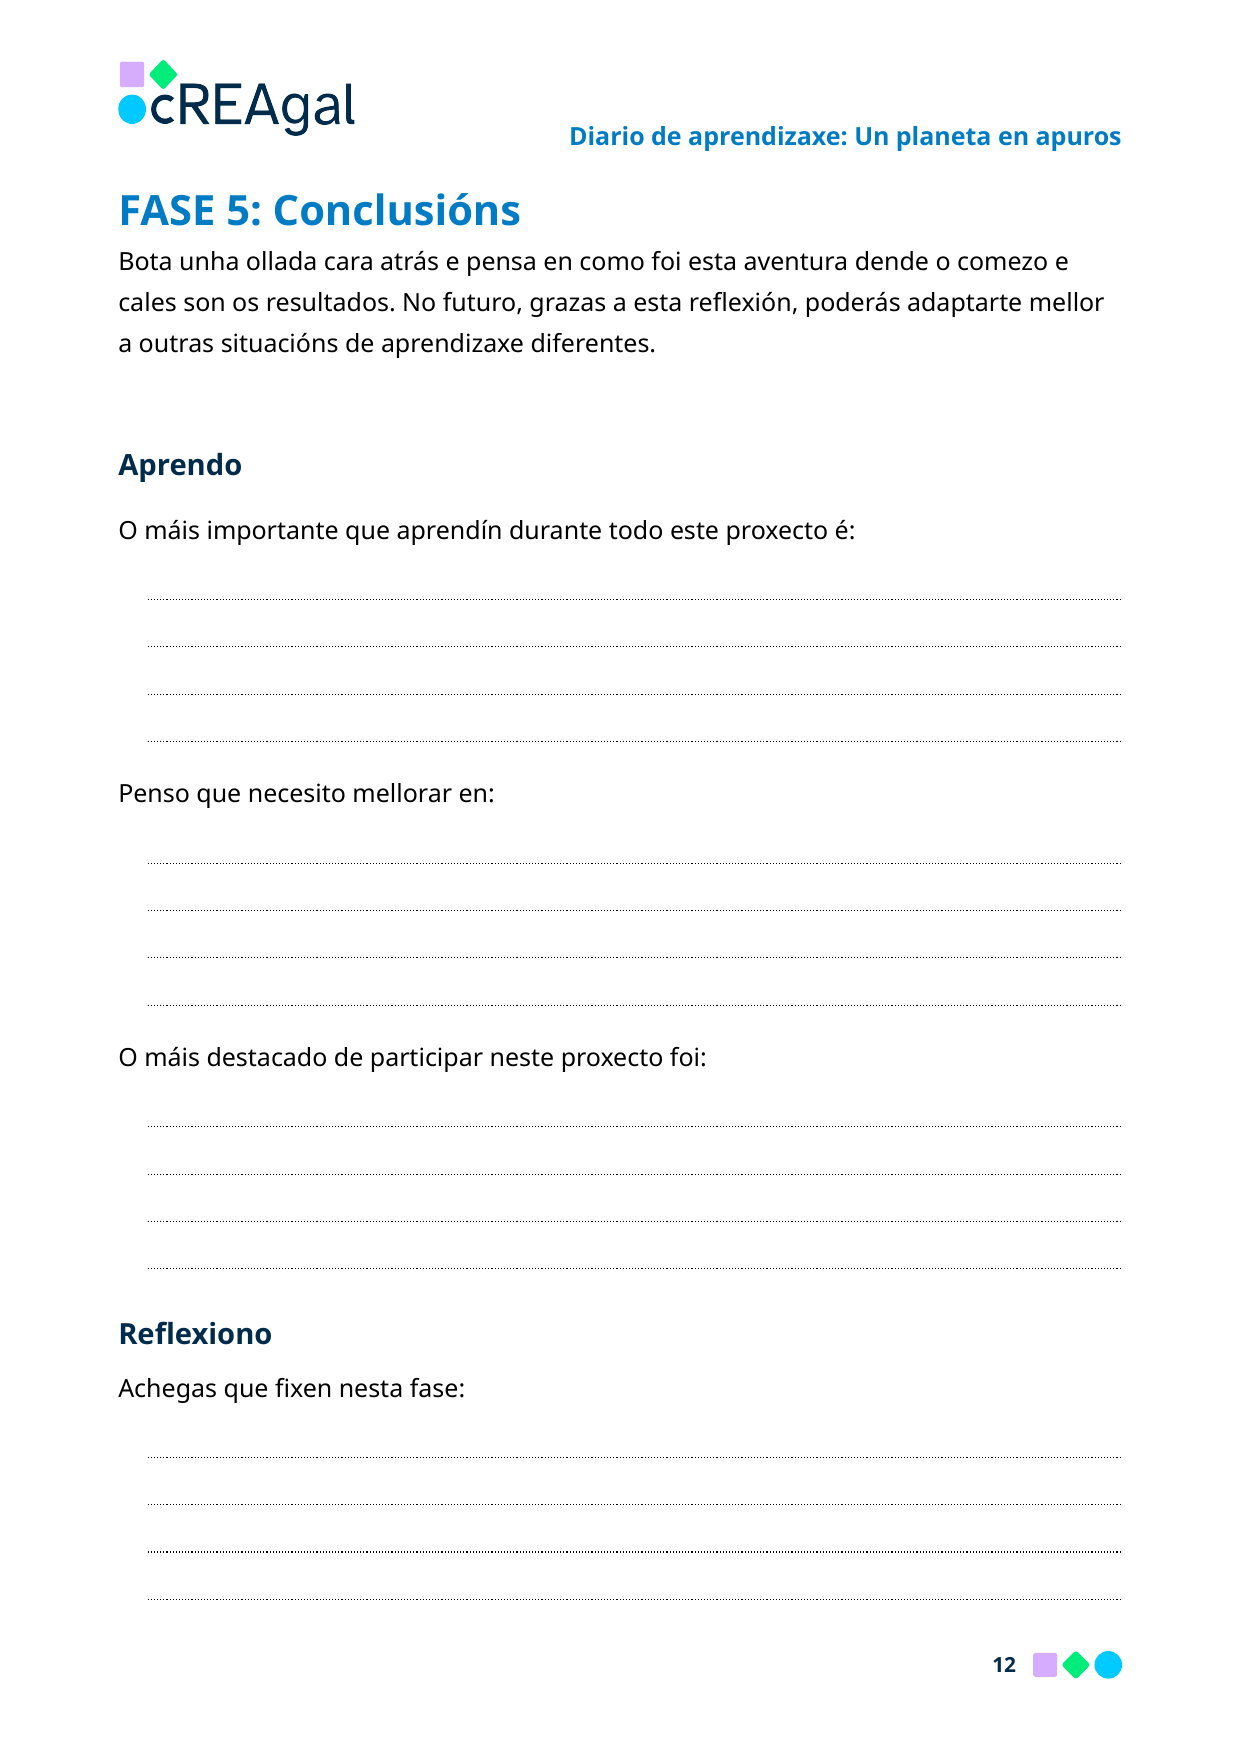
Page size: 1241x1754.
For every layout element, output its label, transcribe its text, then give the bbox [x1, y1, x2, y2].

table_header [148, 1410, 1122, 1457]
subtitle FASE 5: Conclusións [118, 181, 1122, 237]
table_cell [148, 599, 1122, 646]
table_cell [148, 1551, 1122, 1599]
table_cell [148, 863, 1122, 910]
table_header [148, 552, 1122, 599]
table_cell [148, 1504, 1122, 1551]
text Penso que necesito mellorar en: [118, 776, 1122, 810]
subtitle Reflexiono [118, 1313, 1122, 1353]
table_cell [148, 1457, 1122, 1504]
text Bota unha ollada cara atrás e pensa en como foi esta aventura dende o comezo e cales son os resultados. No futuro, grazas a esta reflexión, poderás adaptarte mellor a outras situacións de aprendizaxe diferentes. [118, 244, 1122, 359]
table_cell [148, 646, 1122, 693]
table_header [148, 815, 1122, 863]
table_cell [148, 910, 1122, 957]
table_cell [148, 694, 1122, 741]
table_header [148, 1079, 1122, 1126]
text Achegas que fixen nesta fase: [118, 1370, 1122, 1404]
subtitle Aprendo [118, 444, 1122, 484]
table_cell [148, 1126, 1122, 1173]
table_cell [148, 1221, 1122, 1268]
table_cell [148, 1174, 1122, 1221]
text O máis destacado de participar neste proxecto foi: [118, 1040, 1122, 1074]
table_cell [148, 957, 1122, 1004]
text O máis importante que aprendín durante todo este proxecto é: [118, 512, 1122, 547]
picture [118, 60, 355, 136]
